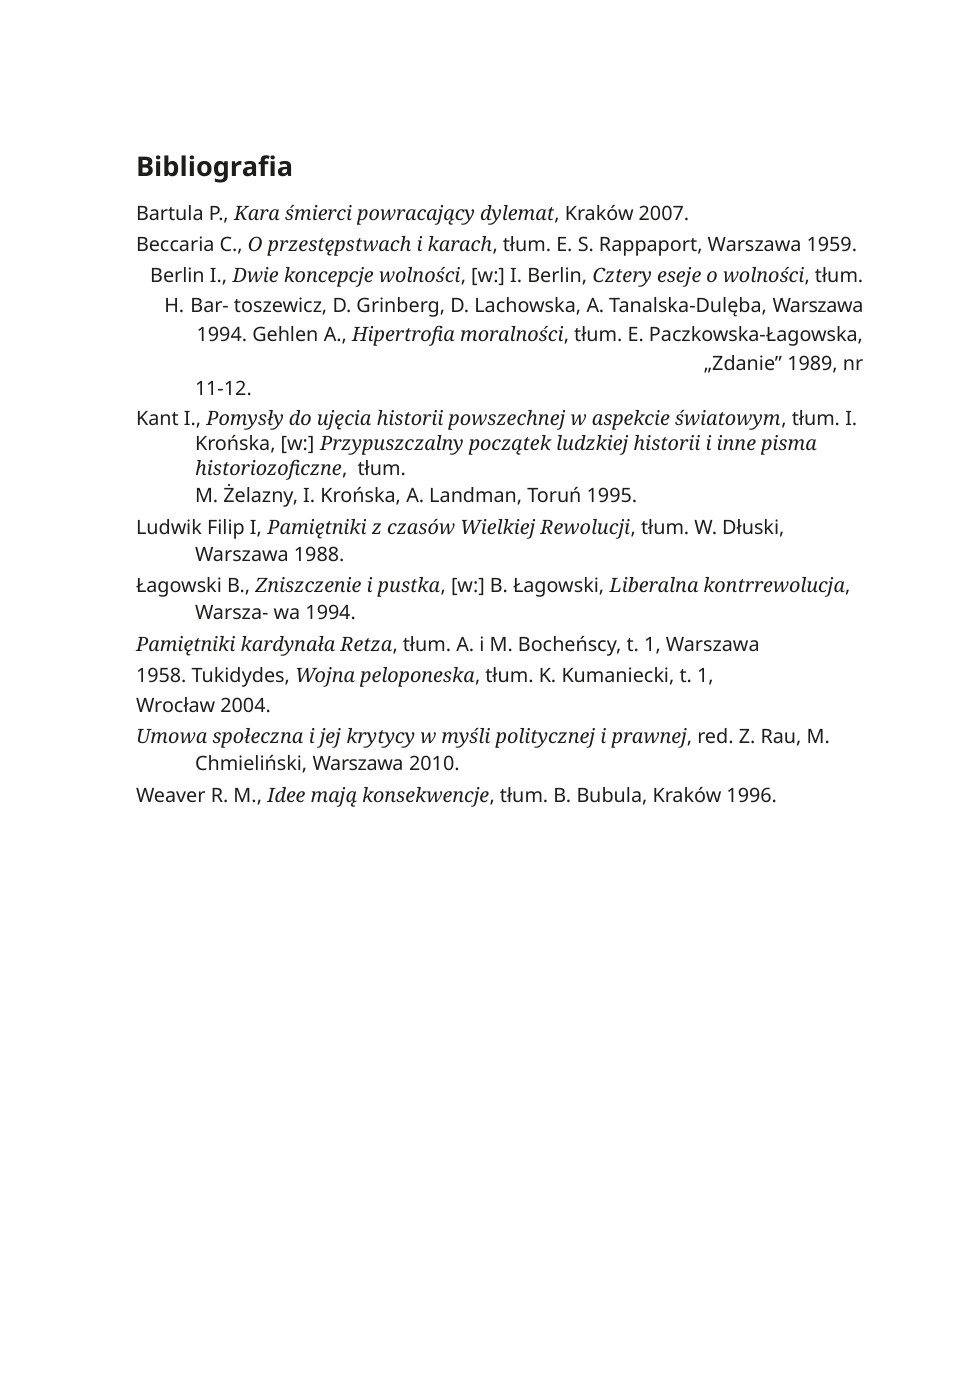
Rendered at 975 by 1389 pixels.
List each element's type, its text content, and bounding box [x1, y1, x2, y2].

text Weaver R. M., Idee mają konsekwencje, tłum. B. Bubula, Kraków 1996. [136, 781, 887, 808]
text Łagowski B., Zniszczenie i pustka, [w:] B. Łagowski, Liberalna kontrrewolucja, Warsza- wa 1994. [136, 571, 887, 625]
text M. Żelazny, I. Krońska, A. Landman, Toruń 1995. [195, 482, 887, 508]
text Bartula P., Kara śmierci powracający dylemat, Kraków 2007. [136, 199, 887, 226]
text Beccaria C., O przestępstwach i karach, tłum. E. S. Rappaport, Warszawa 1959. [136, 231, 887, 258]
text Berlin I., Dwie koncepcje wolności, [w:] I. Berlin, Cztery eseje o wolności, tłum. H. Bar- toszewicz, D. Grinberg, D. Lachowska, A. Tanalska-Dulęba, Warszawa 1994. Gehlen A., Hipertrofia moralności, tłum. E. Paczkowska-Łagowska, „Zdanie” 1989, nr [136, 262, 863, 376]
text Umowa społeczna i jej krytycy w myśli politycznej i prawnej, red. Z. Rau, M. Chmieliński, Warszawa 2010. [136, 723, 863, 777]
text Pamiętniki kardynała Retza, tłum. A. i M. Bocheńscy, t. 1, Warszawa 1958. Tukidydes, Wojna peloponeska, tłum. K. Kumaniecki, t. 1, Wrocław 2004. [136, 630, 765, 719]
text Bibliografia [136, 148, 887, 185]
text Ludwik Filip I, Pamiętniki z czasów Wielkiej Rewolucji, tłum. W. Dłuski, Warszawa 1988. [136, 513, 863, 567]
text 11-12. [195, 378, 887, 400]
text Kant I., Pomysły do ujęcia historii powszechnej w aspekcie światowym, tłum. I. Krońska, [w:] Przypuszczalny początek ludzkiej historii i inne pisma historiozoficzne, tłum. [136, 406, 887, 481]
